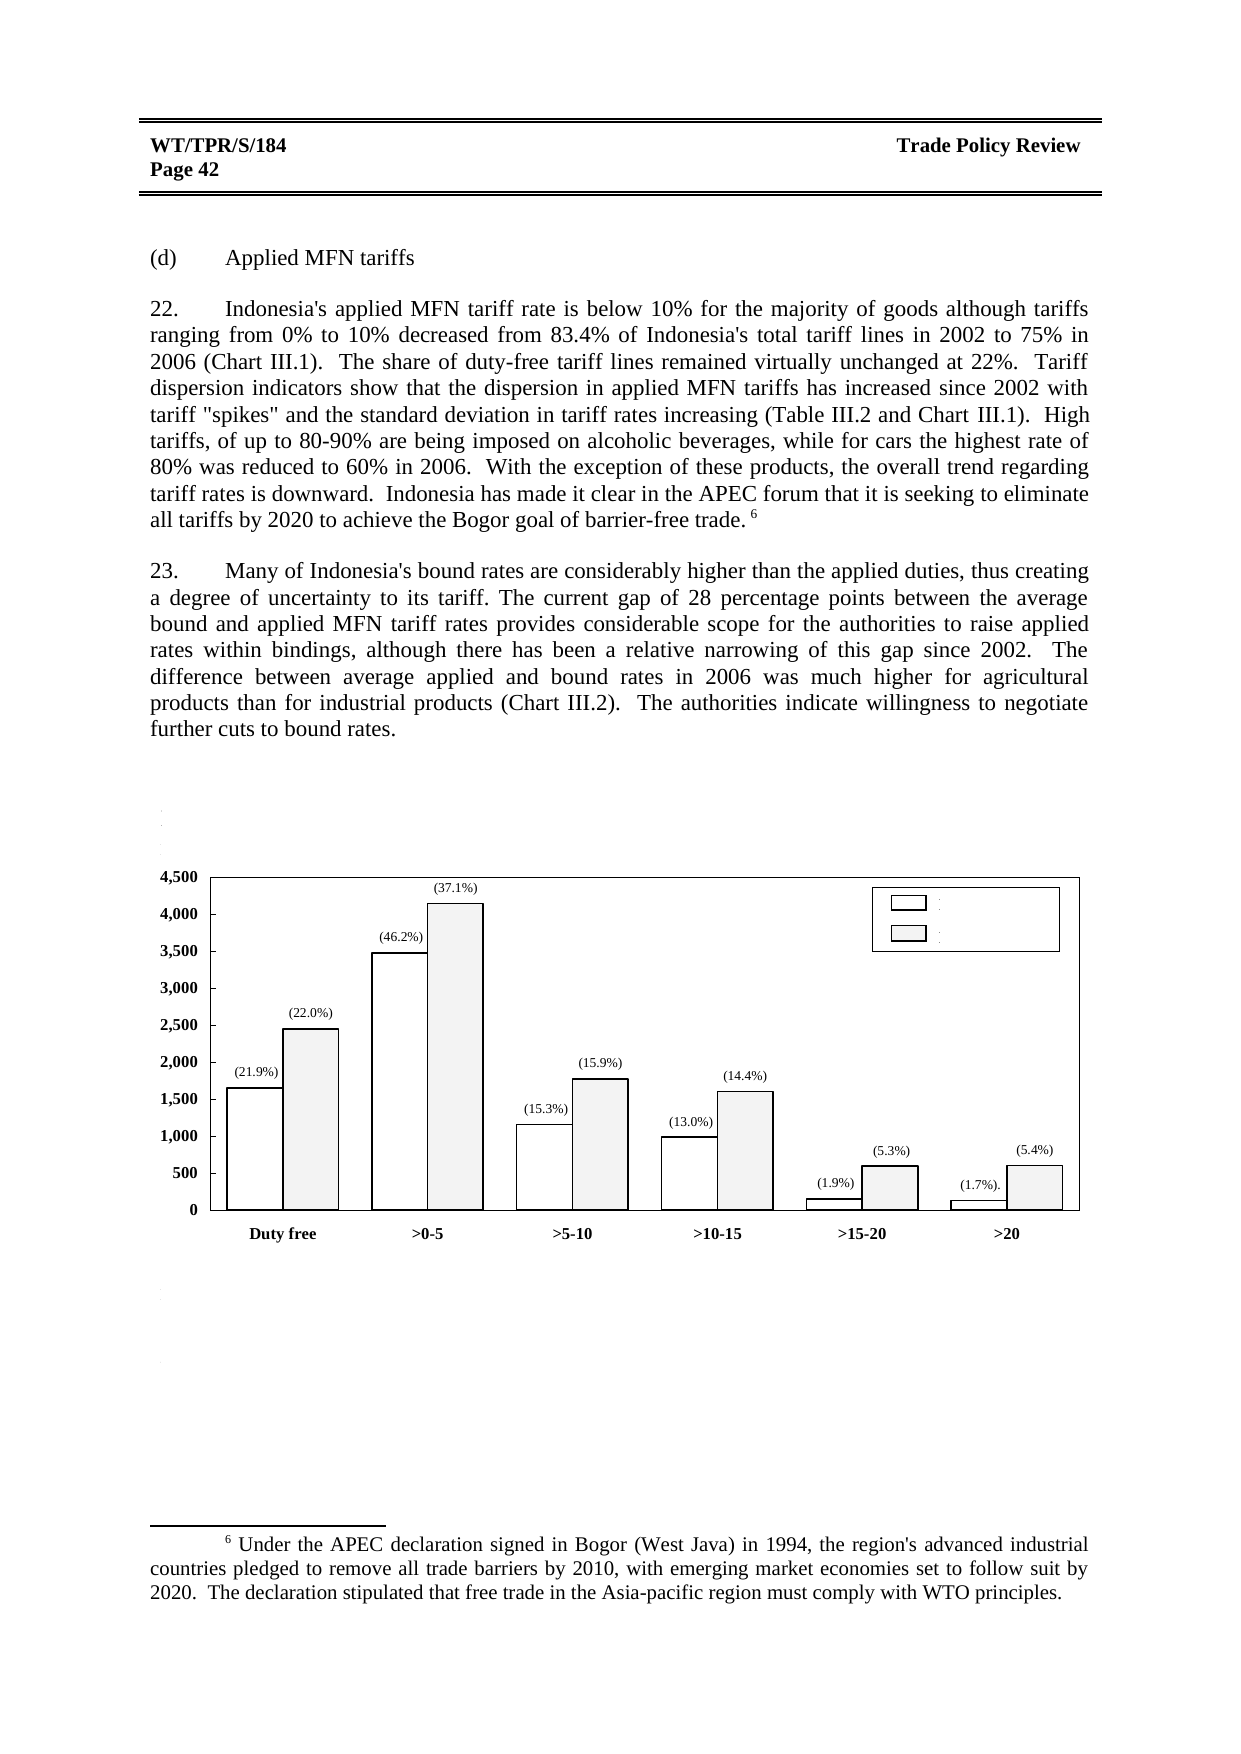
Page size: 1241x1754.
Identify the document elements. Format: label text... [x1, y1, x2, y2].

list Many of Indonesia's bound rates are considerably higher than the applied duties, thus creating a degree of uncertainty to its tariff. The current gap of 28 percentage points between the average bound and applied MFN tariff rates provides considerable scope for the authorities to raise applied rates within bindings, although there has been a relative narrowing of this gap since 2002. The difference between average applied and bound rates in 2006 was much higher for agricultural products than for industrial products (Chart III.2). The authorities indicate willingness to negotiate further cuts to bound rates. [150, 557, 1090, 742]
list Indonesia's applied MFN tariff rate is below 10% for the majority of goods although tariffs ranging from 0% to 10% decreased from 83.4% of Indonesia's total tariff lines in 2002 to 75% in 2006 (Chart III.1). The share of duty-free tariff lines remained virtually unchanged at 22%. Tariff dispersion indicators show that the dispersion in applied MFN tariffs has increased since 2002 with tariff "spikes" and the standard deviation in tariff rates increasing (Table III.2 and Chart III.1). High tariffs, of up to 80-90% are being imposed on alcoholic beverages, while for cars the highest rate of 80% was reduced to 60% in 2006. With the exception of these products, the overall trend regarding tariff rates is downward. Indonesia has made it clear in the APEC forum that it is seeking to eliminate all tariffs by 2020 to achieve the Bogor goal of barrier-free trade. [150, 295, 1090, 532]
subtitle Applied MFN tariffs [150, 244, 1090, 270]
list Under the APEC declaration signed in Bogor (West Java) in 1994, the region's advanced industrial countries pledged to remove all trade barriers by 2010, with emerging market economies set to follow suit by 2020. The declaration stipulated that free trade in the Asia-pacific region must comply with WTO principles. [150, 1532, 1090, 1604]
